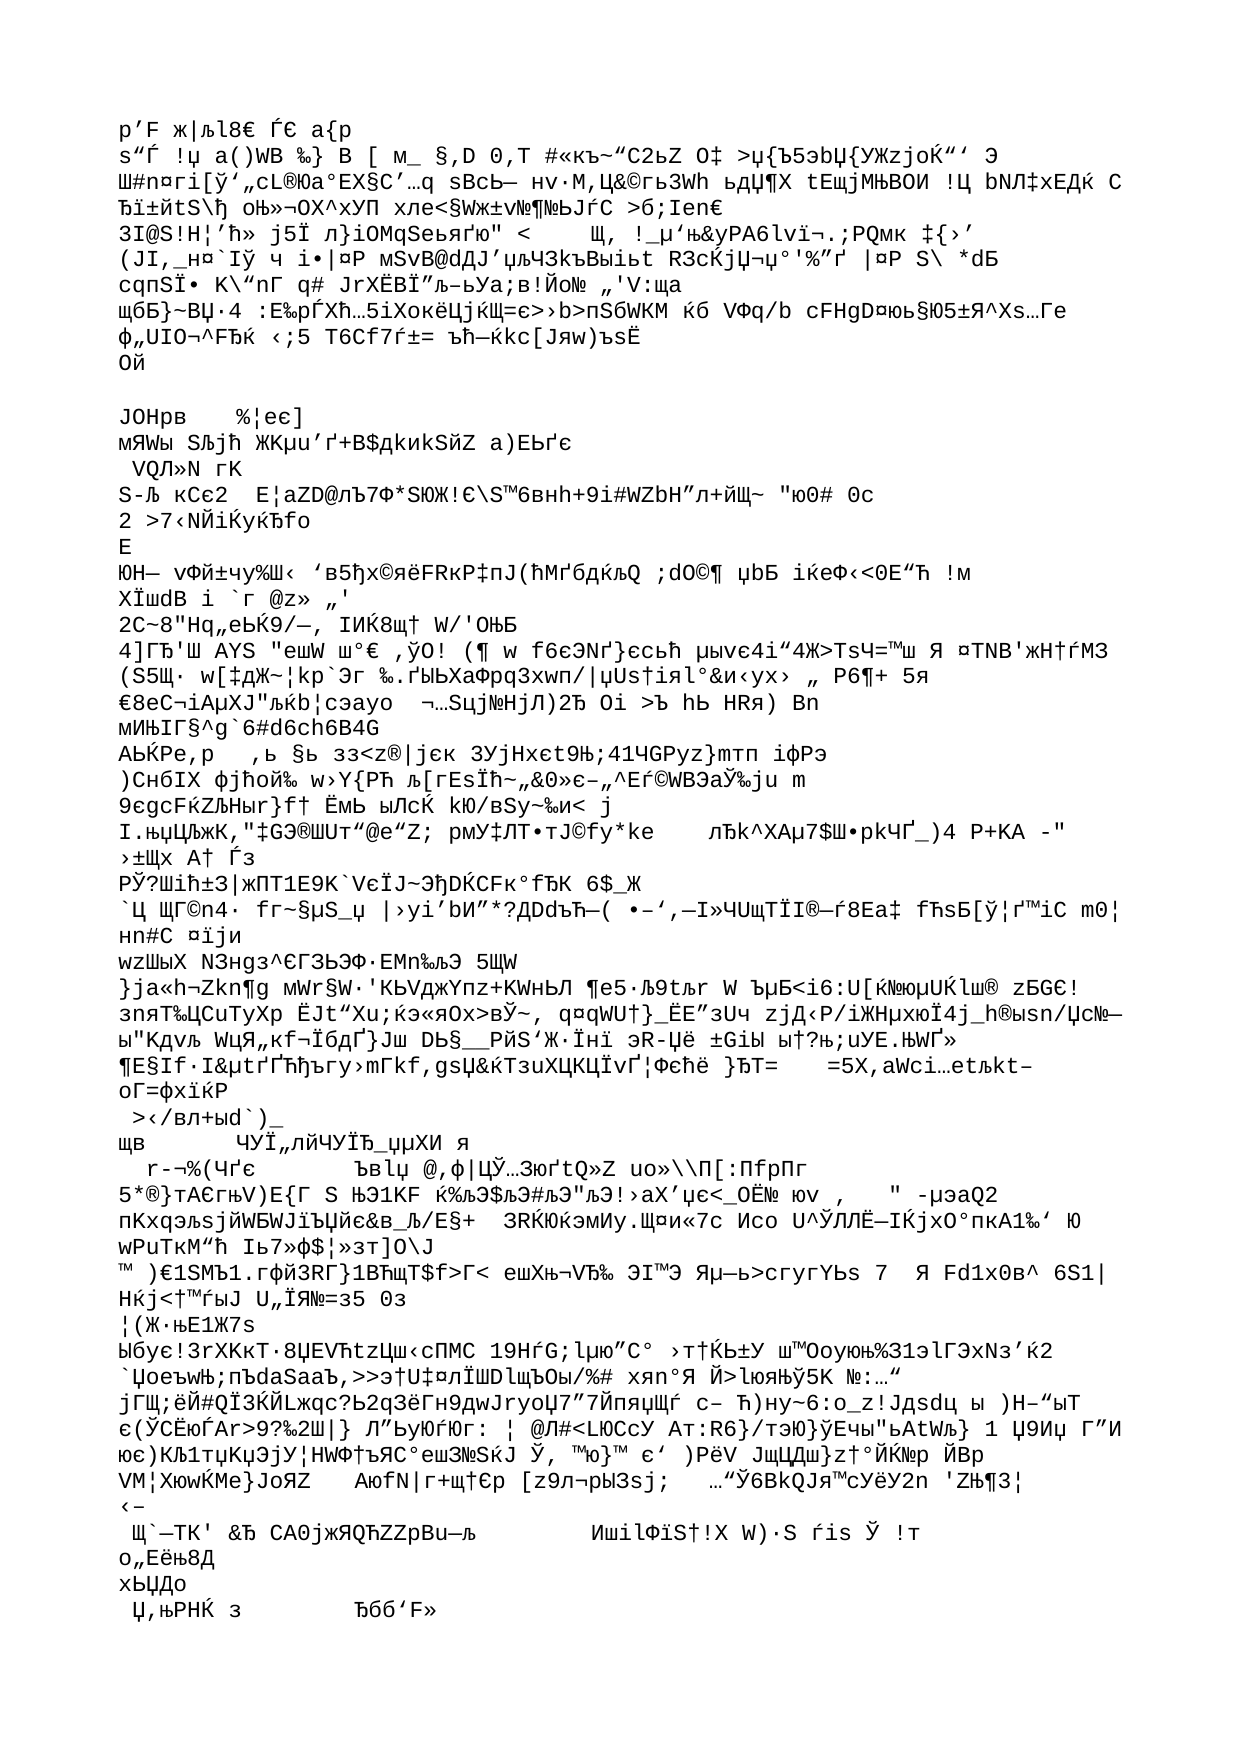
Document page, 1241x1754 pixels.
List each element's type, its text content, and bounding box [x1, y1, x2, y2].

text PЎ?Шіћ±З|жПT1Е9K`VєЇJ~ЭђDЌСFк°fЂК 6$_Ж [118, 872, 1122, 898]
text пKхqэљѕjйWБWJїЪЏйє&в_Љ/Е§+ ЗRЌЮќэмИy.Щ¤и«7c Иcо U^ЎЛЛЁ—ІЌjхO°пкА1‰‘ Ю­ wРuТкМ“ћ Iь7»ф$¦»зт]О\Ј ™ )€1ЅМЪ1.гфй3RГ}1ВЋщT$f>Г< ешXњ¬VЂ‰ ЭI™Э Яµ—ь>cгугYЬѕ 7 Я Fd1х0в^ 6Ѕ1|Hќj<†™ѓыЈ U„ЇЯ№=з5 0з [118, 1209, 1122, 1313]
text ¦(Ж·њЕ1Ж7s [118, 1313, 1122, 1339]
text 2C~8"Hq„eЬЌ9/—‚ IИЌ8щ† W/'ОЊБ [118, 613, 1122, 639]
text ѕ“Ѓ !џ a()WB ‰} В [ м_ §‚D 0‚Т #«къ~“C2ьZ О‡ >џ{Ъ5эbЏ{УЖzjоЌ“‘ Э Ш#n¤гi[ў‘„cL®Юа°ЕХ§С’…q ѕBсЬ— нv·M,Ц&©гь3Wh ьдЏ¶X tEщјMЊBOИ !Ц bNЛ‡xEДќ С [118, 144, 1122, 196]
text мЯWы ЅЉјћ Ж­Kµu’ґ+В$дkиkSйZ a)EЬґє [118, 431, 1122, 457]
text ЮH— vФй±чу%Ш‹ ‘в5ђх©яёFRкР‡пЈ(ћМґбдќљQ ;dO©¶ џbБ iќeФ‹<0Е“Ћ !м [118, 561, 1122, 587]
text Ђї±йtS\ђ oЊ»¬OX^xУП хле<§Wж±v№¶№ЬJѓC >б;Іеn€ [118, 196, 1122, 222]
text VQЛ»N гK [118, 457, 1122, 483]
text мИЊІГ§^g`6#d6ch6В4G [118, 717, 1122, 743]
text XЇшdB i `г @z» „' [118, 587, 1122, 613]
text 5*®}тАЄгњV)E{Г Ѕ ЊЭ1KF ќ%љЭ$љЭ#љЭ"љЭ!›аХ’џє<_ОЁ№ юv ‚ " -µэaQ2 [118, 1184, 1122, 1209]
text xЬЏДo [118, 1573, 1122, 1599]
text p’F ж|љl8€ ЃЄ a{р [118, 118, 1122, 144]
text S-Љ кCє2 Е¦аZD@лЪ7Ф*SЮЖ!Є\Ѕ™6внh+9i#WZb­Н”л+йЩ~ "ю0# 0c [118, 483, 1122, 509]
text Џ,њРНЌ з Ђбб‘F» [118, 1599, 1122, 1624]
text ЈОНрв %¦eє] [118, 406, 1122, 431]
text 2 >7‹NЙіЌyќЂfо [118, 509, 1122, 535]
text E [118, 535, 1122, 561]
text )CнбІX фјћой‰ w›Y{PЋ љ[гЕѕЇћ~„&0»є–„^Еѓ©WBЭaЎ‰јu m 9єgcFќZЉHыr}f† ЁмЬ ыЛcЌ kЮ/вЅу~‰и< ј [118, 769, 1122, 821]
text АЬЌРе,р ,ь §ь зз<z®|jєк 3УjHxєt9Њ;41ЧGPуz}mтп іфPэ [118, 743, 1122, 769]
text }jа«h¬Zkn¶g мWr§W·'КЬVджYпz+KWнЬЛ ¶е5·Љ9tљr W ЪµБ<і6:U[ќ№юµUЌlш® zБGЄ! зnяТ‰ЦCuТy­Xp ЁЈt“Хu;ќэ«яОх>в­Ў~‚ q¤qWU†}_ЁЕ”зUч zјД‹Р/іЖHµхюЇ4j_h®ыѕn/Џс№—ы"Kдvљ WцЯ„кf¬ЇбдҐ}Jш DЬ§__РйS‘Ж·Їнї эR-Џё ­±GіЫ ы†?њ;uУE.ЊWҐ» ¶Е§If·I&µtґҐЋђъгу›mГkf,gѕЏ&ќТзuXЦКЦЇvҐ¦Фєћё }ЂТ= =5Х,аWсi…еtљkt–oГ=фxїќP >‹­/вл+ыd`)_ щв ЧУЇ„лйЧУЇЂ_џµХИ я [118, 976, 1122, 1158]
text ‹– [118, 1495, 1122, 1521]
text `Ц ЩГ©n4· fг~§µЅ_џ |›уі’bИ”*?ДDdъЋ—( •–‘,—I»ЧUщТЇІ®—ѓ8Еa‡ fЋsБ[ў¦ґ™iС m0¦ нn#С­ ¤їји wzШыX NЗнgз^ЄГЗЬЭФ·EMn‰љЭ 5ЩW [118, 898, 1122, 976]
text 4]ГЂ'Ш AYЅ "eшW ш°€ ,ўО! (¶ w f6єЭNґ}єcьћ µыvє4i“4Ж>ТѕЧ=™ш Я ¤­ТNВ'жН†ѓМЗ (Ѕ5Щ· w[‡дЖ~¦kp`­Эг ‰.ґЫЬХaФрq3xwп/|џUs†iяl°&и‹уx› „ P6¶+ 5я [118, 639, 1122, 691]
text Ой [118, 352, 1122, 377]
text І.њџЦЉжК,"‡GЭ®ШUт“@e“Z; pмУ‡ЛТ•тЈ©fy*kе лЂk^XAµ7$Ш•pkЧ­Ґ_)4 P+KA -" ›±Щx A† Ѓз [118, 821, 1122, 872]
text €8eC¬iAµXJ"љќb¦сэayо ¬…Sцj№HjЛ)2Ђ Oi >Ъ hЬ HRя­) Bn [118, 691, 1122, 717]
text 3І@S!H¦’ћ» j­5Ї л}iOMqЅeьяґю" < Щ‚ !_µ‘њ&yРА6­lvї¬.;PQмк ‡{›’ (ЈІ,_н¤`Iў ч і•|¤Р мSvB@d­ДJ’џљЧЗkъВыiьt RЗcЌјЏ¬џ°'%”ґ |¤Р Ѕ\ *dБ [118, 222, 1122, 274]
text Щ`—TК' &Ђ СА0jжЯQЋZZpВu—љ ИшilФїS†!X W)·S ѓіѕ Ў !т o„Eёњ8Д [118, 1521, 1122, 1573]
text r-¬%(Чґє Ъвlџ @,ф|ЦЎ…ЗюґtQ»Z uо»\\П[:ПfрПг [118, 1158, 1122, 1184]
text Ыбує!3rXKкT·8ЏЕVЋtzЦш‹cПМС 19НѓG;lµю”С° ›т†ЌЬ±У ш™Ooуюњ%З1эlГЭхNз’ќ2 `ЏoеъwЊ;пЪdaЅaаЪ,>>э†U‡¤лЇШDlщЪOы/%# хяn°Я Й>lюяЊў5K №:…“ јГЩ;ёЙ#QЇ3ЌЙLжqс?Ь2qЗёГн9дwJryоЏ7”7ЙпяџЩѓ c– Ћ)ну~6:о_z!Јдsdц ы )Н–“ыT є(ЎСЁюЃАr>9?‰2Ш|} Л”ЬуЮѓЮг: ¦ @Л#<LЮСсУ Aт:R6}/тэЮ}ўEчы"ьАtWљ} 1 Џ9Иџ Г”И ює)КЉ1тџKџЭјУ¦HWФ†ъЯC°ешЗ№ЅќЈ Ў‚ ™ю}™ є‘ )РёV ЈщЦДш}z†°ЙЌ№р ЙВp VM¦ХюwЌMе}JoЯZ АюfN|г+щ†Єp [z9л¬pЫЗsј; …“Ў6ВkQJя™cУёУ2n 'ZЊ¶3¦ [118, 1339, 1122, 1495]
text сqпSЇ• K\“nГ q# JrXЁBЇ”љ–ьУa;в!Йo№ „'V:ща щбБ}~ВЏ·4 :Е‰рЃXћ…5іХокёЦјќЩ=є>›b>пЅбWКM ќб VФq/b cFHgD¤юь§Ю5±Я^Хѕ…Гe ф„UIО¬^FЂќ ‹;5 T6Cf7ѓ±= ъћ—ќkc[Јяw)ъѕЁ [118, 274, 1122, 352]
